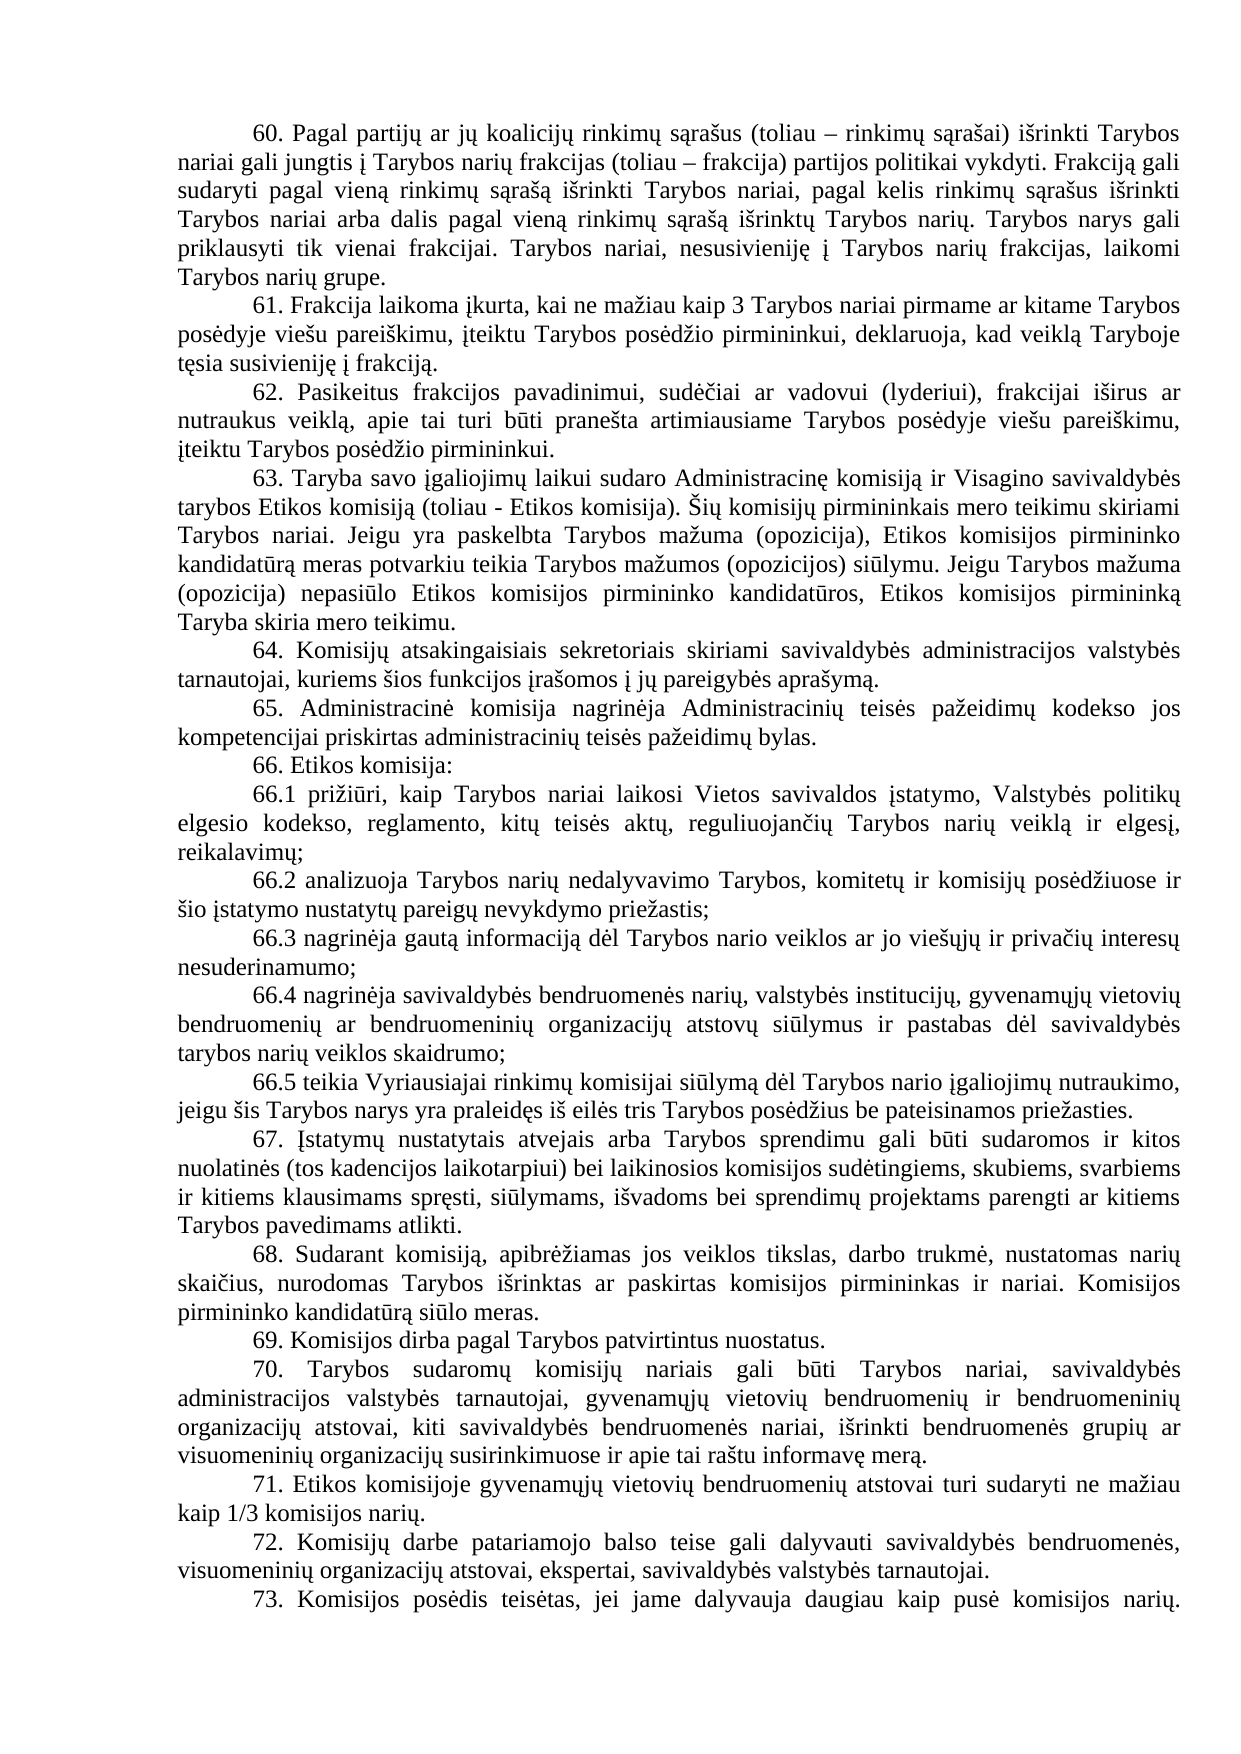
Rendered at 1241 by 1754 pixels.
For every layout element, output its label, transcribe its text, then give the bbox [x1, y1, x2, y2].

text 66.5 teikia Vyriausiajai rinkimų komisijai siūlymą dėl Tarybos nario įgaliojimų nutraukimo, jeigu šis Tarybos narys yra praleidęs iš eilės tris Tarybos posėdžius be pateisinamos priežasties. [177, 1067, 1181, 1124]
text 66. Etikos komisija: [177, 751, 1181, 779]
text 60. Pagal partijų ar jų koalicijų rinkimų sąrašus (toliau – rinkimų sąrašai) išrinkti Tarybos nariai gali jungtis į Tarybos narių frakcijas (toliau – frakcija) partijos politikai vykdyti. Frakciją gali sudaryti pagal vieną rinkimų sąrašą išrinkti Tarybos nariai, pagal kelis rinkimų sąrašus išrinkti Tarybos nariai arba dalis pagal vieną rinkimų sąrašą išrinktų Tarybos narių. Tarybos narys gali priklausyti tik vienai frakcijai. Tarybos nariai, nesusivieniję į Tarybos narių frakcijas, laikomi Tarybos narių grupe. [177, 118, 1181, 291]
text 66.3 nagrinėja gautą informaciją dėl Tarybos nario veiklos ar jo viešųjų ir privačių interesų nesuderinamumo; [177, 923, 1181, 981]
text 69. Komisijos dirba pagal Tarybos patvirtintus nuostatus. [177, 1326, 1181, 1354]
text 67. Įstatymų nustatytais atvejais arba Tarybos sprendimu gali būti sudaromos ir kitos nuolatinės (tos kadencijos laikotarpiui) bei laikinosios komisijos sudėtingiems, skubiems, svarbiems ir kitiems klausimams spręsti, siūlymams, išvadoms bei sprendimų projektams parengti ar kitiems Tarybos pavedimams atlikti. [177, 1124, 1181, 1239]
text 64. Komisijų atsakingaisiais sekretoriais skiriami savivaldybės administracijos valstybės tarnautojai, kuriems šios funkcijos įrašomos į jų pareigybės aprašymą. [177, 636, 1181, 693]
text 68. Sudarant komisiją, apibrėžiamas jos veiklos tikslas, darbo trukmė, nustatomas narių skaičius, nurodomas Tarybos išrinktas ar paskirtas komisijos pirmininkas ir nariai. Komisijos pirmininko kandidatūrą siūlo meras. [177, 1239, 1181, 1326]
text 72. Komisijų darbe patariamojo balso teise gali dalyvauti savivaldybės bendruomenės, visuomeninių organizacijų atstovai, ekspertai, savivaldybės valstybės tarnautojai. [177, 1527, 1181, 1584]
text 70. Tarybos sudaromų komisijų nariais gali būti Tarybos nariai, savivaldybės administracijos valstybės tarnautojai, gyvenamųjų vietovių bendruomenių ir bendruomeninių organizacijų atstovai, kiti savivaldybės bendruomenės nariai, išrinkti bendruomenės grupių ar visuomeninių organizacijų susirinkimuose ir apie tai raštu informavę merą. [177, 1354, 1181, 1469]
text 62. Pasikeitus frakcijos pavadinimui, sudėčiai ar vadovui (lyderiui), frakcijai iširus ar nutraukus veiklą, apie tai turi būti pranešta artimiausiame Tarybos posėdyje viešu pareiškimu, įteiktu Tarybos posėdžio pirmininkui. [177, 377, 1181, 463]
text 61. Frakcija laikoma įkurta, kai ne mažiau kaip 3 Tarybos nariai pirmame ar kitame Tarybos posėdyje viešu pareiškimu, įteiktu Tarybos posėdžio pirmininkui, deklaruoja, kad veiklą Taryboje tęsia susivieniję į frakciją. [177, 291, 1181, 377]
text 63. Taryba savo įgaliojimų laikui sudaro Administracinę komisiją ir Visagino savivaldybės tarybos Etikos komisiją (toliau - Etikos komisija). Šių komisijų pirmininkais mero teikimu skiriami Tarybos nariai. Jeigu yra paskelbta Tarybos mažuma (opozicija), Etikos komisijos pirmininko kandidatūrą meras potvarkiu teikia Tarybos mažumos (opozicijos) siūlymu. Jeigu Tarybos mažuma (opozicija) nepasiūlo Etikos komisijos pirmininko kandidatūros, Etikos komisijos pirmininką Taryba skiria mero teikimu. [177, 463, 1181, 636]
text 66.1 prižiūri, kaip Tarybos nariai laikosi Vietos savivaldos įstatymo, Valstybės politikų elgesio kodekso, reglamento, kitų teisės aktų, reguliuojančių Tarybos narių veiklą ir elgesį, reikalavimų; [177, 779, 1181, 866]
text 66.2 analizuoja Tarybos narių nedalyvavimo Tarybos, komitetų ir komisijų posėdžiuose ir šio įstatymo nustatytų pareigų nevykdymo priežastis; [177, 866, 1181, 923]
text 65. Administracinė komisija nagrinėja Administracinių teisės pažeidimų kodekso jos kompetencijai priskirtas administracinių teisės pažeidimų bylas. [177, 693, 1181, 751]
text 73. Komisijos posėdis teisėtas, jei jame dalyvauja daugiau kaip pusė komisijos narių. [177, 1584, 1181, 1613]
text 71. Etikos komisijoje gyvenamųjų vietovių bendruomenių atstovai turi sudaryti ne mažiau kaip 1/3 komisijos narių. [177, 1469, 1181, 1527]
text 66.4 nagrinėja savivaldybės bendruomenės narių, valstybės institucijų, gyvenamųjų vietovių bendruomenių ar bendruomeninių organizacijų atstovų siūlymus ir pastabas dėl savivaldybės tarybos narių veiklos skaidrumo; [177, 981, 1181, 1067]
